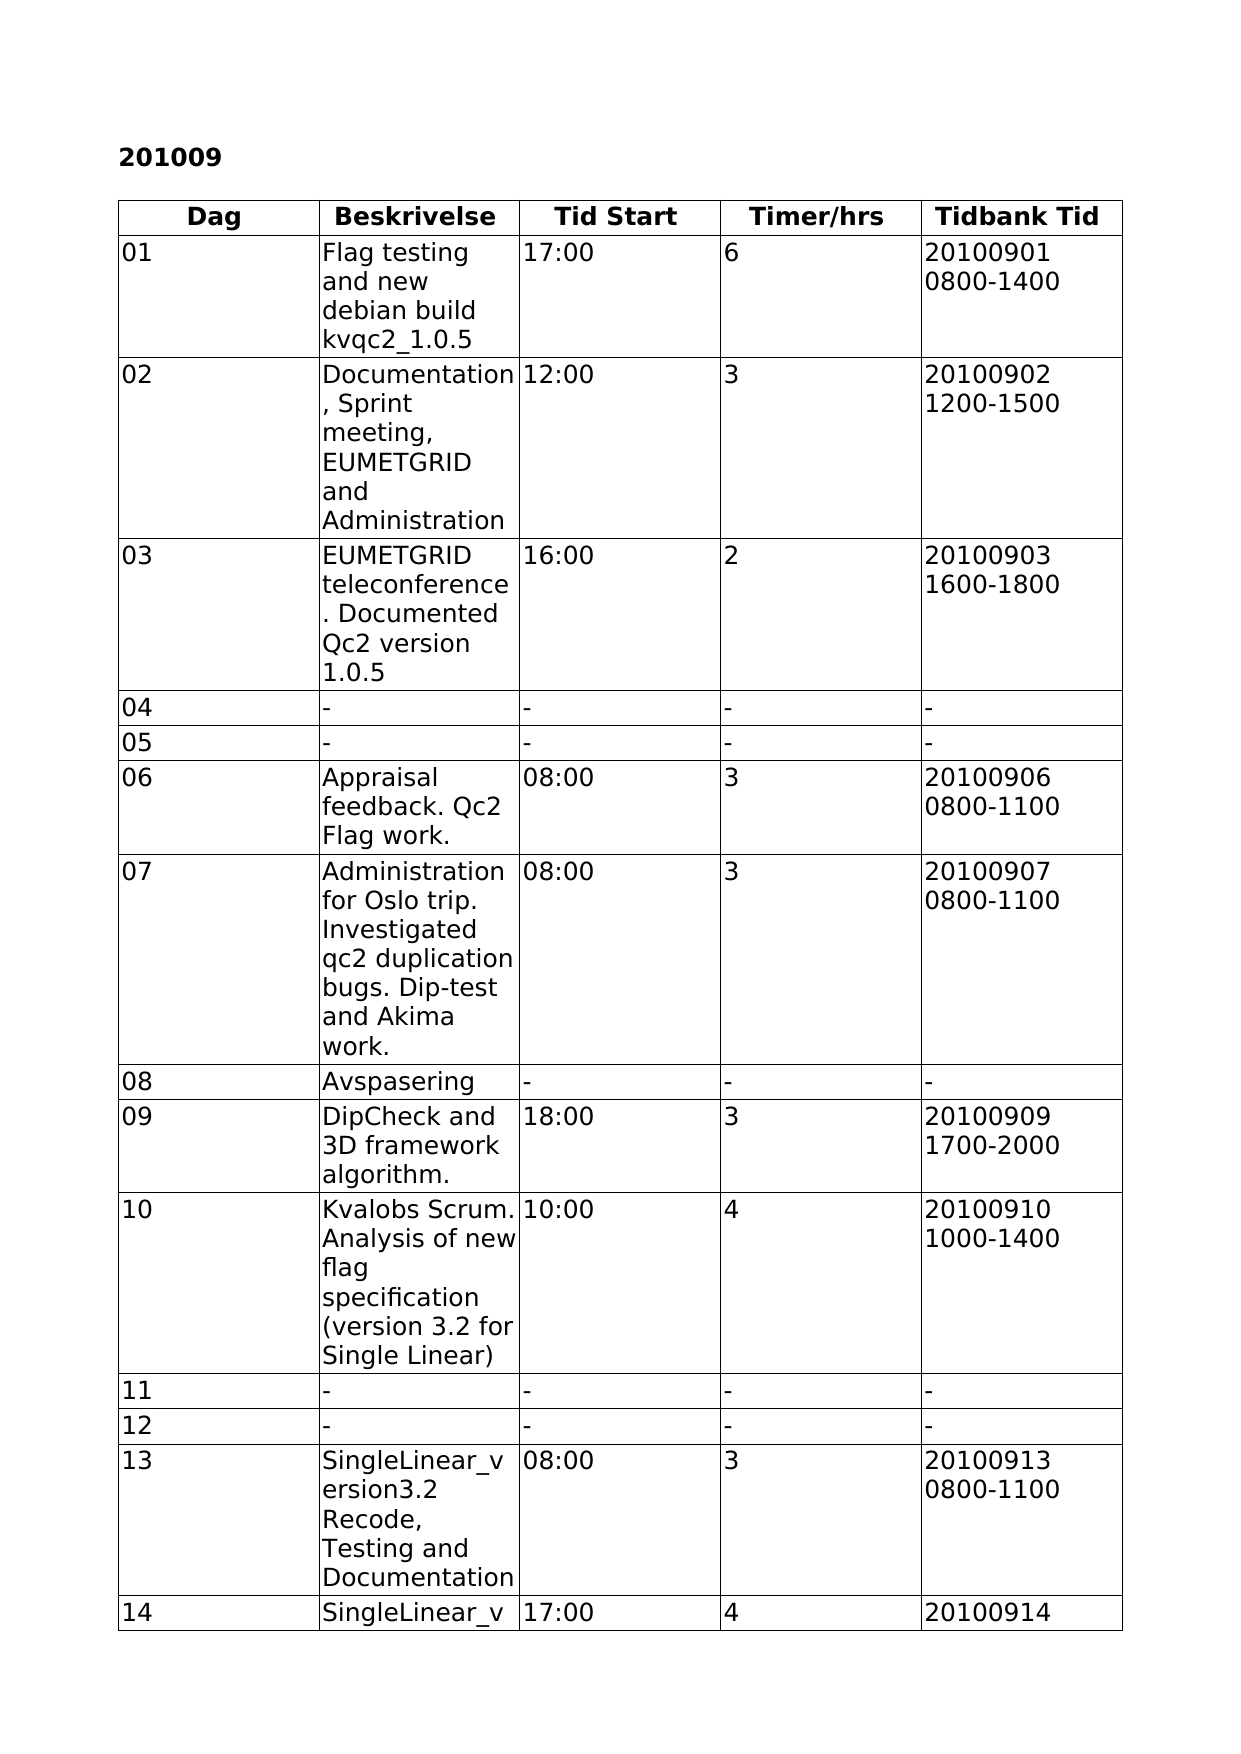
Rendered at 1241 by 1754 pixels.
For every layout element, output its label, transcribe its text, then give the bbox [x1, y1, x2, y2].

table_header Timer/hrs [721, 201, 921, 235]
table_cell 04 [119, 691, 319, 725]
table_header Tid Start [520, 201, 720, 235]
table_cell 02 [119, 358, 319, 538]
table_cell 14 [119, 1596, 319, 1630]
table_cell 09 [119, 1100, 319, 1192]
table_cell - [721, 1409, 921, 1443]
table_cell 12 [119, 1409, 319, 1443]
table_cell 08:00 [520, 855, 720, 1064]
table_cell Kvalobs Scrum. Analysis of new flag specification (version 3.2 for Single Linear) [320, 1193, 519, 1373]
table_cell 05 [119, 726, 319, 760]
table_cell SingleLinear_v [320, 1596, 519, 1630]
table_cell 2 [721, 539, 921, 690]
table_cell - [520, 726, 720, 760]
table_cell 20100906 0800-1100 [922, 761, 1122, 854]
table_cell 12:00 [520, 358, 720, 538]
table_cell - [520, 691, 720, 725]
table_cell - [520, 1065, 720, 1099]
table_cell - [320, 726, 519, 760]
table_cell Documentation, Sprint meeting, EUMETGRID and Administration [320, 358, 519, 538]
table_cell 20100909 1700-2000 [922, 1100, 1122, 1192]
table_cell 3 [721, 358, 921, 538]
table_cell 03 [119, 539, 319, 690]
table_cell - [721, 1374, 921, 1408]
table_cell Administration for Oslo trip. Investigated qc2 duplication bugs. Dip-test and Akima work. [320, 855, 519, 1064]
table_cell - [922, 726, 1122, 760]
table_cell Avspasering [320, 1065, 519, 1099]
table_cell 6 [721, 236, 921, 357]
table_cell - [922, 1409, 1122, 1443]
table_cell 01 [119, 236, 319, 357]
table_cell - [721, 691, 921, 725]
table_cell 13 [119, 1445, 319, 1595]
table_cell 20100902 1200-1500 [922, 358, 1122, 538]
table_cell 4 [721, 1596, 921, 1630]
table_header Tidbank Tid [922, 201, 1122, 235]
table_cell Appraisal feedback. Qc2 Flag work. [320, 761, 519, 854]
table_cell 08:00 [520, 761, 720, 854]
table_cell SingleLinear_version3.2 Recode, Testing and Documentation [320, 1445, 519, 1595]
table_cell 20100907 0800-1100 [922, 855, 1122, 1064]
table_cell Flag testing and new debian build kvqc2_1.0.5 [320, 236, 519, 357]
table_cell - [922, 1065, 1122, 1099]
table_cell - [721, 726, 921, 760]
table_cell 20100910 1000-1400 [922, 1193, 1122, 1373]
table_cell EUMETGRID teleconference. Documented Qc2 version 1.0.5 [320, 539, 519, 690]
table_header Beskrivelse [320, 201, 519, 235]
table_cell DipCheck and 3D framework algorithm. [320, 1100, 519, 1192]
table_cell 17:00 [520, 236, 720, 357]
table_cell - [721, 1065, 921, 1099]
table_cell 20100913 0800-1100 [922, 1445, 1122, 1595]
table_cell 3 [721, 1445, 921, 1595]
table_cell - [922, 1374, 1122, 1408]
table_cell 16:00 [520, 539, 720, 690]
table_cell 18:00 [520, 1100, 720, 1192]
table_cell 10:00 [520, 1193, 720, 1373]
table_cell - [320, 691, 519, 725]
table_cell - [922, 691, 1122, 725]
table_cell 11 [119, 1374, 319, 1408]
table_header Dag [119, 201, 319, 235]
table_cell 4 [721, 1193, 921, 1373]
table_cell 20100903 1600-1800 [922, 539, 1122, 690]
table_cell 08:00 [520, 1445, 720, 1595]
table_cell 20100901 0800-1400 [922, 236, 1122, 357]
table_cell - [320, 1409, 519, 1443]
table_cell 17:00 [520, 1596, 720, 1630]
table_cell 10 [119, 1193, 319, 1373]
table_cell - [520, 1374, 720, 1408]
table_cell 3 [721, 761, 921, 854]
table_cell 20100914 [922, 1596, 1122, 1630]
table_cell - [320, 1374, 519, 1408]
subtitle 201009 [118, 143, 1122, 172]
table_cell 07 [119, 855, 319, 1064]
table_cell 3 [721, 1100, 921, 1192]
table_cell 08 [119, 1065, 319, 1099]
table_cell - [520, 1409, 720, 1443]
table_cell 3 [721, 855, 921, 1064]
table_cell 06 [119, 761, 319, 854]
